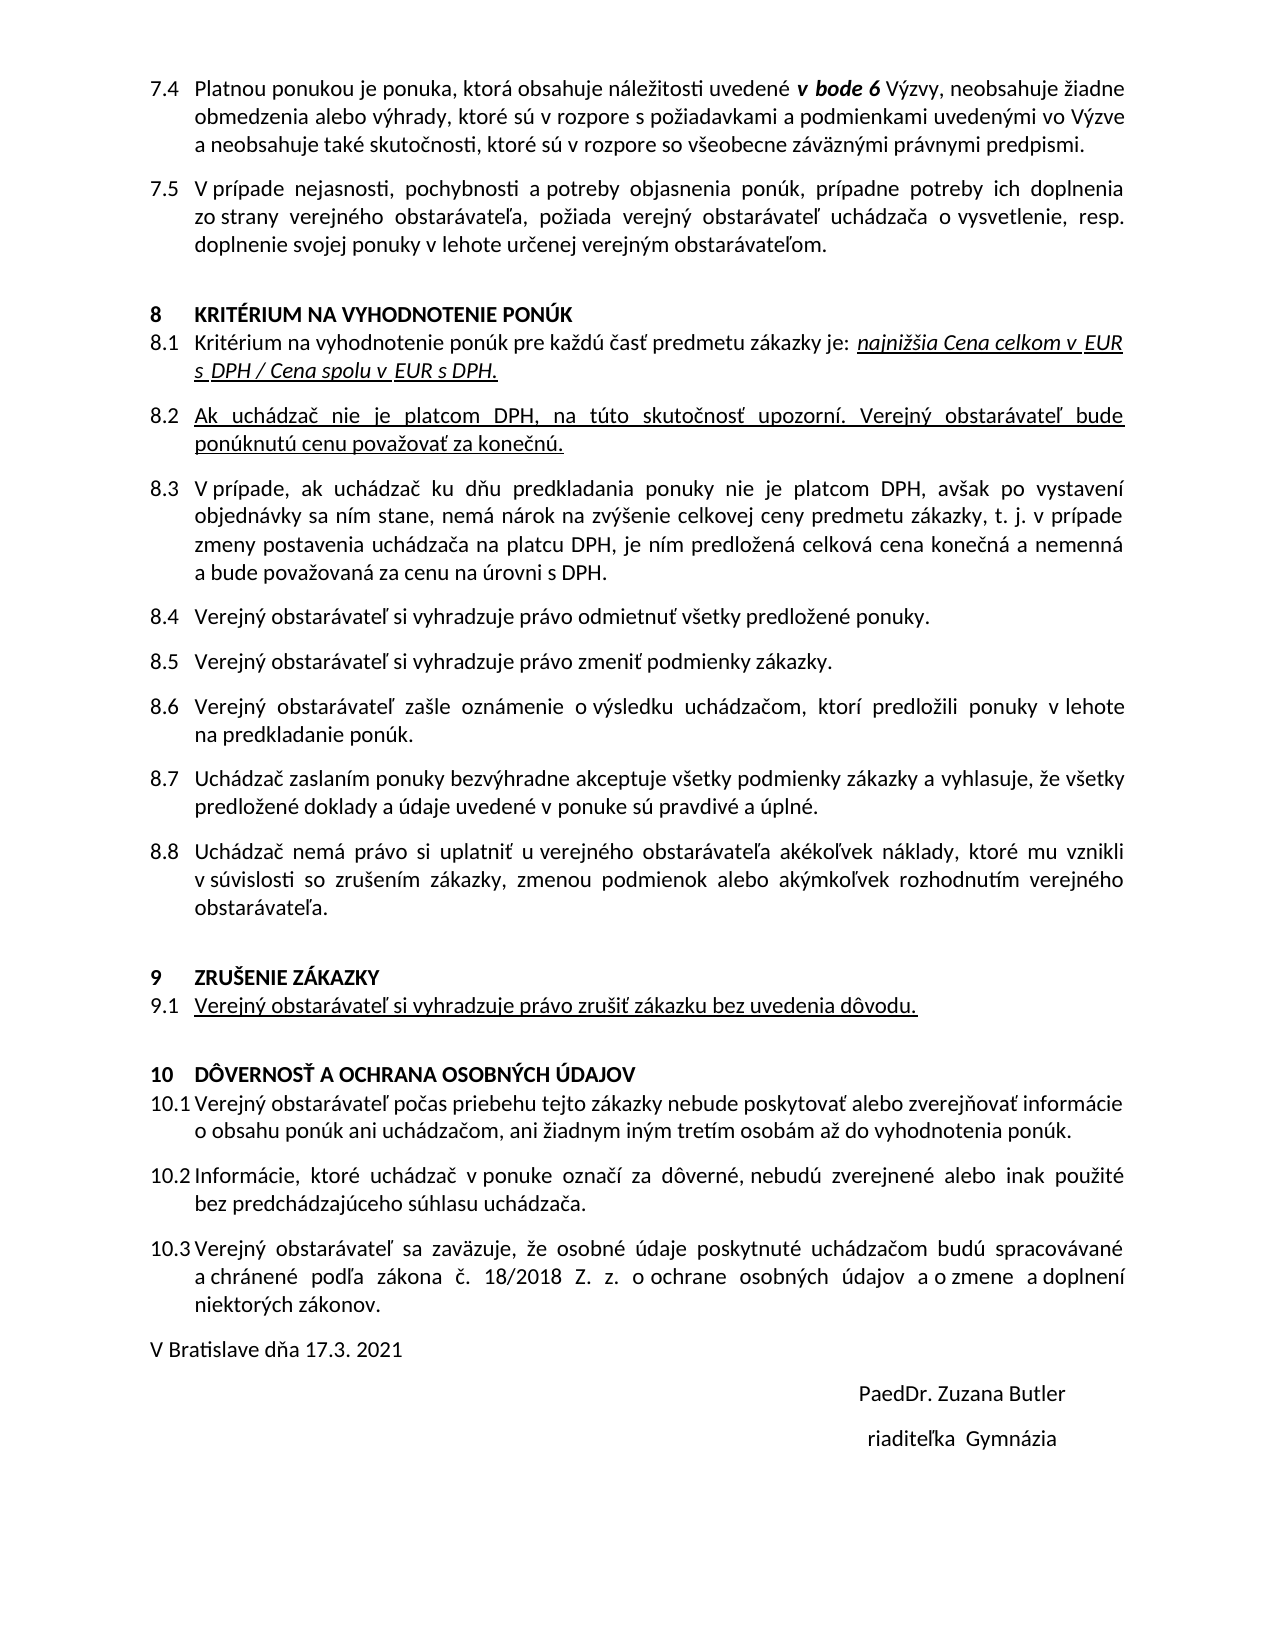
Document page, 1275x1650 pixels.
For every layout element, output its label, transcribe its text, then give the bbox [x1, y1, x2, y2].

list Uchádzač nemá právo si uplatniť u verejného obstarávateľa akékoľvek náklady, ktoré mu vznikli v súvislosti so zrušením zákazky, zmenou podmienok alebo akýmkoľvek rozhodnutím verejného obstarávateľa. [150, 837, 1125, 921]
list Dôvernosť a ochrana osobných údajov [150, 1061, 1125, 1089]
list Zrušenie zákazky [150, 963, 1125, 991]
list Verejný obstarávateľ zašle oznámenie o výsledku uchádzačom, ktorí predložili ponuky v lehote na predkladanie ponúk. [150, 692, 1125, 748]
list V prípade, ak uchádzač ku dňu predkladania ponuky nie je platcom DPH, avšak po vystavení objednávky sa ním stane, nemá nárok na zvýšenie celkovej ceny predmetu zákazky, t. j. v prípade zmeny postavenia uchádzača na platcu DPH, je ním predložená celková cena konečná a nemenná a bude považovaná za cenu na úrovni s DPH. [150, 474, 1125, 586]
list Ak uchádzač nie je platcom DPH, na túto skutočnosť upozorní. Verejný obstarávateľ bude ponúknutú cenu považovať za konečnú. [150, 401, 1125, 457]
text PaedDr. Zuzana Butler [800, 1379, 1125, 1407]
list V prípade nejasnosti, pochybnosti a potreby objasnenia ponúk, prípadne potreby ich doplnenia zo strany verejného obstarávateľa, požiada verejný obstarávateľ uchádzača o vysvetlenie, resp. doplnenie svojej ponuky v lehote určenej verejným obstarávateľom. [150, 174, 1125, 258]
list Verejný obstarávateľ si vyhradzuje právo zmeniť podmienky zákazky. [150, 647, 1125, 675]
list Kritérium na vyhodnotenie ponúk [150, 300, 1125, 328]
list Verejný obstarávateľ sa zaväzuje, že osobné údaje poskytnuté uchádzačom budú spracovávané a chránené podľa zákona č. 18/2018 Z. z. o ochrane osobných údajov a o zmene a doplnení niektorých zákonov. [150, 1234, 1125, 1318]
list Platnou ponukou je ponuka, ktorá obsahuje náležitosti uvedené v bode 6 Výzvy, neobsahuje žiadne obmedzenia alebo výhrady, ktoré sú v rozpore s požiadavkami a podmienkami uvedenými vo Výzve a neobsahuje také skutočnosti, ktoré sú v rozpore so všeobecne záväznými právnymi predpismi. [150, 74, 1125, 158]
list Uchádzač zaslaním ponuky bezvýhradne akceptuje všetky podmienky zákazky a vyhlasuje, že všetky predložené doklady a údaje uvedené v ponuke sú pravdivé a úplné. [150, 764, 1125, 821]
list Verejný obstarávateľ si vyhradzuje právo zrušiť zákazku bez uvedenia dôvodu. [150, 991, 1125, 1019]
list Verejný obstarávateľ počas priebehu tejto zákazky nebude poskytovať alebo zverejňovať informácie o obsahu ponúk ani uchádzačom, ani žiadnym iným tretím osobám až do vyhodnotenia ponúk. [150, 1089, 1125, 1145]
list Verejný obstarávateľ si vyhradzuje právo odmietnuť všetky predložené ponuky. [150, 602, 1125, 630]
text riaditeľka Gymnázia [800, 1424, 1125, 1452]
list Informácie, ktoré uchádzač v ponuke označí za dôverné, nebudú zverejnené alebo inak použité bez predchádzajúceho súhlasu uchádzača. [150, 1161, 1125, 1217]
list Kritérium na vyhodnotenie ponúk pre každú časť predmetu zákazky je: najnižšia Cena celkom v EUR s DPH / Cena spolu v EUR s DPH. [150, 328, 1125, 384]
text V Bratislave dňa 17.3. 2021 [150, 1335, 1125, 1363]
